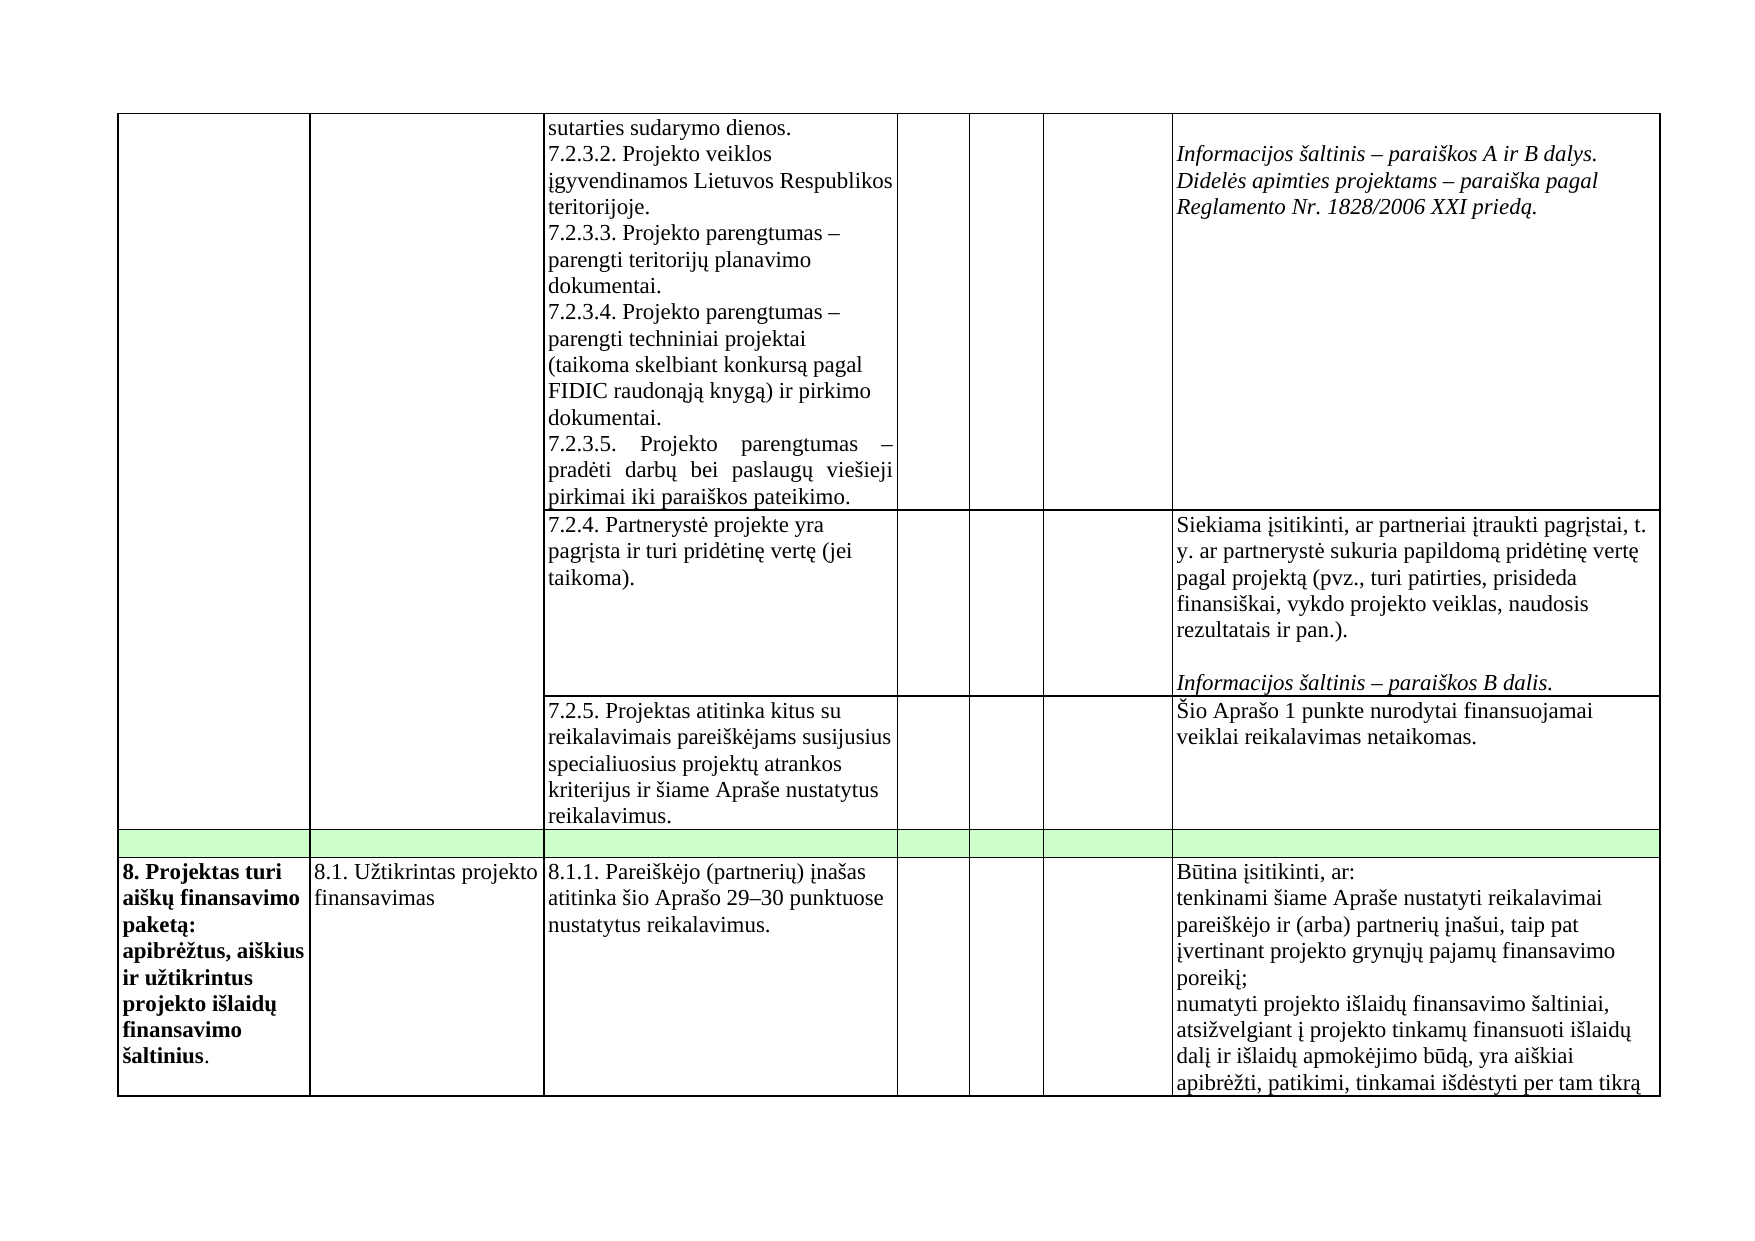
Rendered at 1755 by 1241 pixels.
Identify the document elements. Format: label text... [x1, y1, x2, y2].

table_cell 7.2.5. Projektas atitinka kitus su reikalavimais pareiškėjams susijusius specialiuosius projektų atrankos kriterijus ir šiame Apraše nustatytus reikalavimus. [545, 697, 897, 829]
table_cell 8.1.1. Pareiškėjo (partnerių) įnašas atitinka šio Aprašo 29–30 punktuose nustatytus reikalavimus. [545, 858, 897, 1095]
table_cell 7.2.4. Partnerystė projekte yra pagrįsta ir turi pridėtinę vertę (jei taikoma). [545, 511, 897, 695]
table_cell [1044, 830, 1172, 857]
table_cell [898, 697, 969, 829]
table_cell [1044, 697, 1172, 829]
table_cell 8.1. Užtikrintas projekto finansavimas [311, 858, 543, 1095]
table_cell [119, 830, 309, 857]
table_cell [970, 858, 1043, 1095]
table_cell [1173, 830, 1659, 857]
table_cell [1044, 858, 1172, 1095]
table_cell [970, 511, 1043, 695]
table_cell [311, 830, 543, 857]
table_cell [545, 830, 897, 857]
table_cell [898, 114, 969, 509]
table_cell 8. Projektas turi aiškų finansavimo paketą: apibrėžtus, aiškius ir užtikrintus projekto išlaidų finansavimo šaltinius. [119, 858, 309, 1095]
table_cell Būtina įsitikinti, ar: tenkinami šiame Apraše nustatyti reikalavimai pareiškėjo ir (arba) partnerių įnašui, taip pat įvertinant projekto grynųjų pajamų finansavimo poreikį; numatyti projekto išlaidų finansavimo šaltiniai, atsižvelgiant į projekto tinkamų finansuoti išlaidų dalį ir išlaidų apmokėjimo būdą, yra aiškiai apibrėžti, patikimi, tinkamai išdėstyti per tam tikrą [1173, 858, 1659, 1095]
table_cell [1044, 511, 1172, 695]
table_cell Siekiama įsitikinti, ar partneriai įtraukti pagrįstai, t. y. ar partnerystė sukuria papildomą pridėtinę vertę pagal projektą (pvz., turi patirties, prisideda finansiškai, vykdo projekto veiklas, naudosis rezultatais ir pan.). Informacijos šaltinis – paraiškos B dalis. [1173, 511, 1659, 695]
table_cell Informacijos šaltinis – paraiškos A ir B dalys. Didelės apimties projektams – paraiška pagal Reglamento Nr. 1828/2006 XXI priedą. [1173, 114, 1659, 509]
table_cell [898, 830, 969, 857]
table_cell [970, 114, 1043, 509]
table_cell sutarties sudarymo dienos. 7.2.3.2. Projekto veiklos įgyvendinamos Lietuvos Respublikos teritorijoje. 7.2.3.3. Projekto parengtumas – parengti teritorijų planavimo dokumentai. 7.2.3.4. Projekto parengtumas – parengti techniniai projektai (taikoma skelbiant konkursą pagal FIDIC raudonąją knygą) ir pirkimo dokumentai. 7.2.3.5. Projekto parengtumas – pradėti darbų bei paslaugų viešieji pirkimai iki paraiškos pateikimo. [545, 114, 897, 509]
table_cell [898, 858, 969, 1095]
table_cell [970, 697, 1043, 829]
table_cell [898, 511, 969, 695]
table_cell [1044, 114, 1172, 509]
table_cell [119, 114, 309, 829]
table_cell Šio Aprašo 1 punkte nurodytai finansuojamai veiklai reikalavimas netaikomas. [1173, 697, 1659, 829]
table_cell [970, 830, 1043, 857]
table_cell [311, 114, 543, 829]
